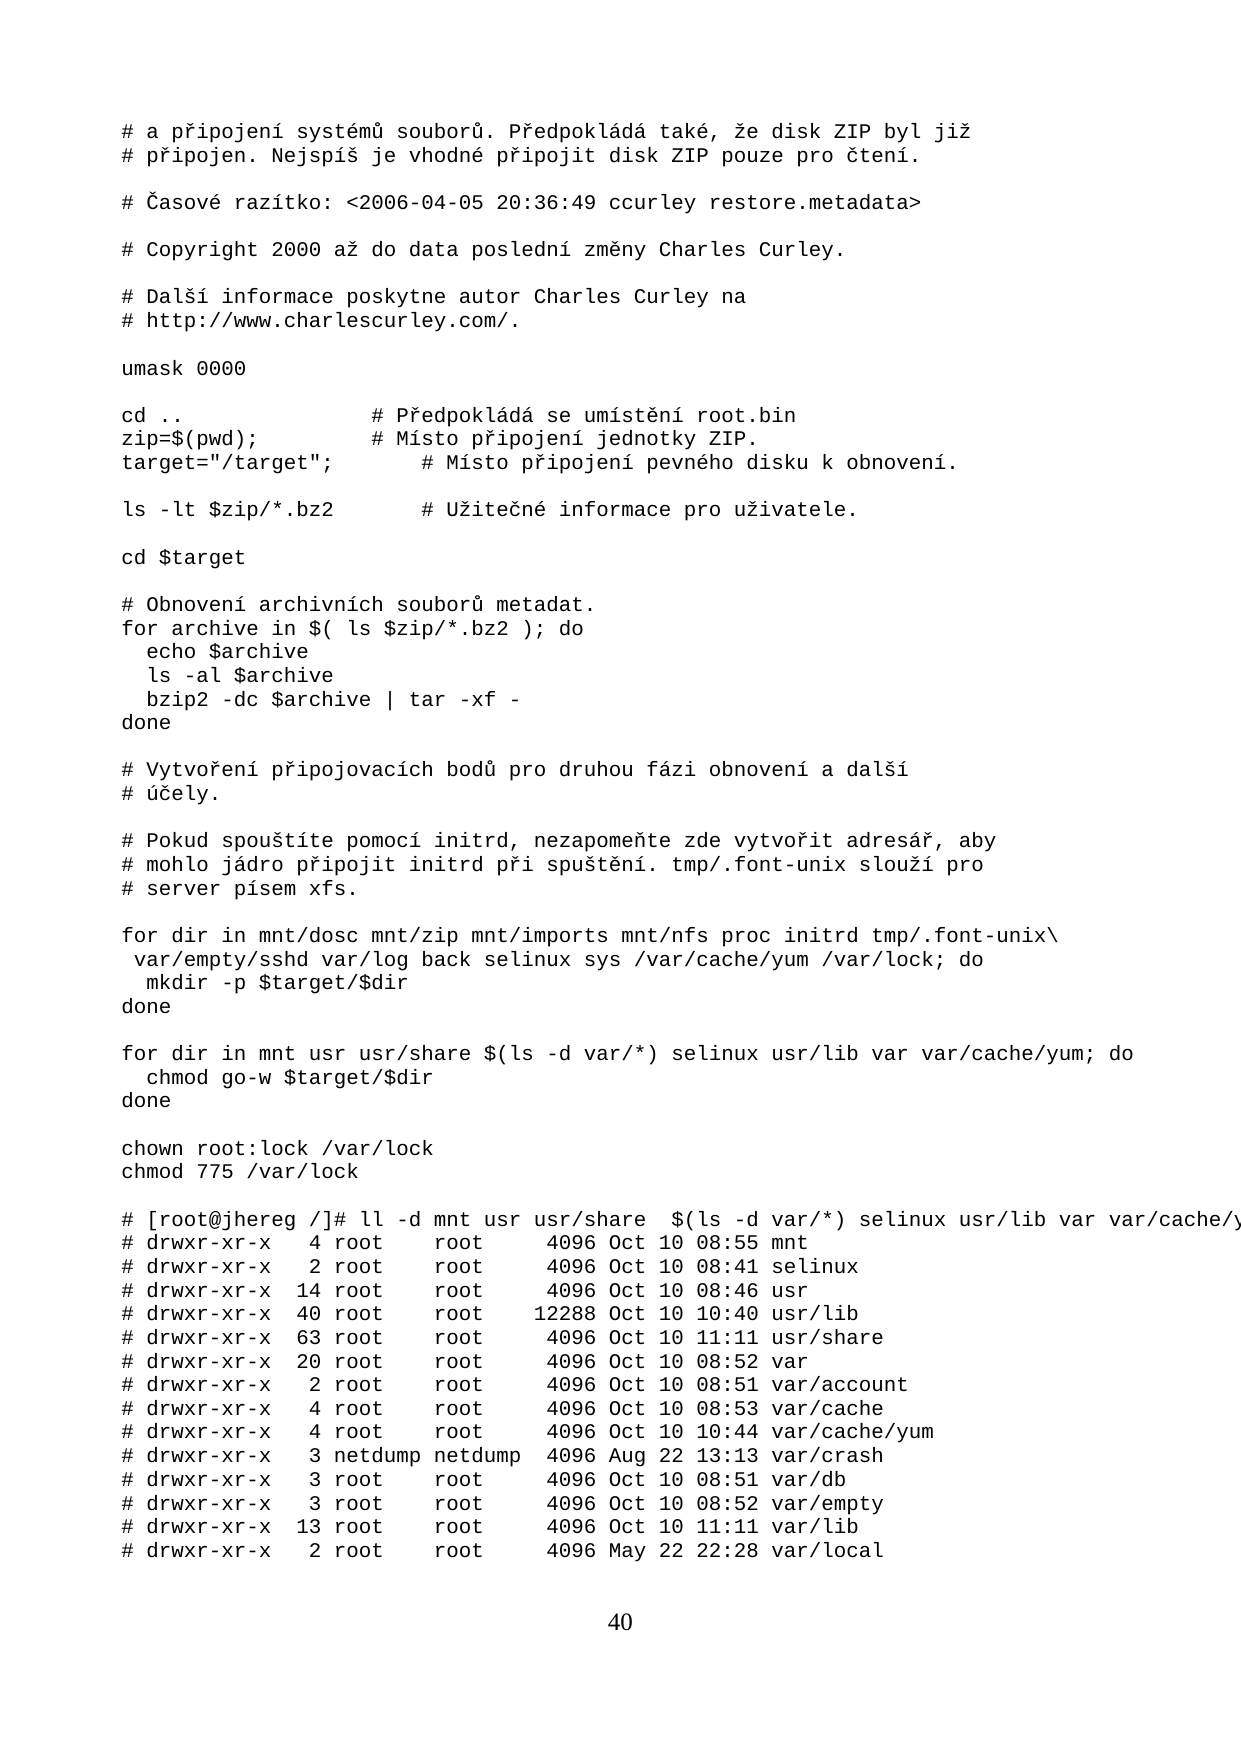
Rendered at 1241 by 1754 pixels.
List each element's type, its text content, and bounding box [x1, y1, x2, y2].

table_header #! /bin/sh # Skript pro obnovení metadat z disku ZIP. Lze jej spustit v rámci # nástroje tomsrtbt pouze po obnovení oddílů, vytvoření # a připojení systémů souborů. Předpokládá také, že disk ZIP byl již # připojen. Nejspíš je vhodné připojit disk ZIP pouze pro čtení. # Časové razítko: <2006-04-05 20:36:49 ccurley restore.metadata> # Copyright 2000 až do data poslední změny Charles Curley. # Další informace poskytne autor Charles Curley na # http://www.charlescurley.com/. umask 0000 cd .. # Předpokládá se umístění root.bin zip=$(pwd); # Místo připojení jednotky ZIP. target="/target"; # Místo připojení pevného disku k obnovení. ls -lt $zip/*.bz2 # Užitečné informace pro uživatele. cd $target # Obnovení archivních souborů metadat. for archive in $( ls $zip/*.bz2 ); do echo $archive ls -al $archive bzip2 -dc $archive | tar -xf - done # Vytvoření připojovacích bodů pro druhou fázi obnovení a další # účely. # Pokud spouštíte pomocí initrd, nezapomeňte zde vytvořit adresář, aby # mohlo jádro připojit initrd při spuštění. tmp/.font-unix slouží pro # server písem xfs. for dir in mnt/dosc mnt/zip mnt/imports mnt/nfs proc initrd tmp/.font-unix\ var/empty/sshd var/log back selinux sys /var/cache/yum /var/lock; do mkdir -p $target/$dir done for dir in mnt usr usr/share $(ls -d var/*) selinux usr/lib var var/cache/yum; do chmod go-w $target/$dir done chown root:lock /var/lock chmod 775 /var/lock # [root@jhereg /]# ll -d mnt usr usr/share $(ls -d var/*) selinux usr/lib var var/cache/yum # drwxr-xr-x 4 root root 4096 Oct 10 08:55 mnt # drwxr-xr-x 2 root root 4096 Oct 10 08:41 selinux # drwxr-xr-x 14 root root 4096 Oct 10 08:46 usr # drwxr-xr-x 40 root root 12288 Oct 10 10:40 usr/lib # drwxr-xr-x 63 root root 4096 Oct 10 11:11 usr/share # drwxr-xr-x 20 root root 4096 Oct 10 08:52 var # drwxr-xr-x 2 root root 4096 Oct 10 08:51 var/account # drwxr-xr-x 4 root root 4096 Oct 10 08:53 var/cache # drwxr-xr-x 4 root root 4096 Oct 10 10:44 var/cache/yum # drwxr-xr-x 3 netdump netdump 4096 Aug 22 13:13 var/crash # drwxr-xr-x 3 root root 4096 Oct 10 08:51 var/db # drwxr-xr-x 3 root root 4096 Oct 10 08:52 var/empty # drwxr-xr-x 13 root root 4096 Oct 10 11:11 var/lib # drwxr-xr-x 2 root root 4096 May 22 22:28 var/local # drwxrwxr-x 4 root lock 4096 Sep 1 08:37 var/lock # drwxr-xr-x 7 root root 4096 Oct 10 11:14 var/log # lrwxrwxrwx 1 root root 10 Oct 10 08:42 var/mail -> spool/mail # drwxr-x--- 4 root named 4096 Aug 22 14:33 var/named # drwxr-xr-x 2 root root 4096 May 22 22:28 var/nis # drwxr-xr-x 2 root root 4096 May 22 22:28 var/opt # drwxr-xr-x 2 root root 4096 May 22 22:28 var/preserve # drwxr-xr-x 2 root root 4096 Mar 28 2005 var/racoon # drwxr-xr-x 13 root root 4096 Oct 10 11:14 var/run # drwxr-xr-x 13 root root 4096 Oct 10 08:53 var/spool # drwxrwxrwt 2 root root 4096 Oct 10 11:14 var/tmp # drwxr-xr-x 3 root root 4096 Oct 10 08:53 var/yp # chmod a-w $target/proc # Obnovení oprávnění pouze pro čtení adresáře /proc # Nastavení režimů chmod 0111 $target/var/empty/sshd # Pro distribuci Fedora. První dva řádky pro xfs. # chroot $target chown xfs:xfs /tmp/.font-unix # chmod 1777 $target/tmp/.font-unix # Nastavení sticky bitu. chmod 1777 $target/tmp # Obnovení skriptů, pomocí nichž byl vytvořen disk ZIP, a skriptů, které # umožní jeho obnovení. Mělo by se jednat o nejdokonalejší skripty pro případ, # že bude nutné během první fáze obnovení něco upravovat. cp -p $zip/root.bin/* $target/root/bin # Nyní nainstalujte spouštěcí sektor. # chroot $target /sbin/lilo -C /etc/lilo.conf chroot $target /sbin/grub-install /dev/hda df -m [118, 118, 1240, 1566]
